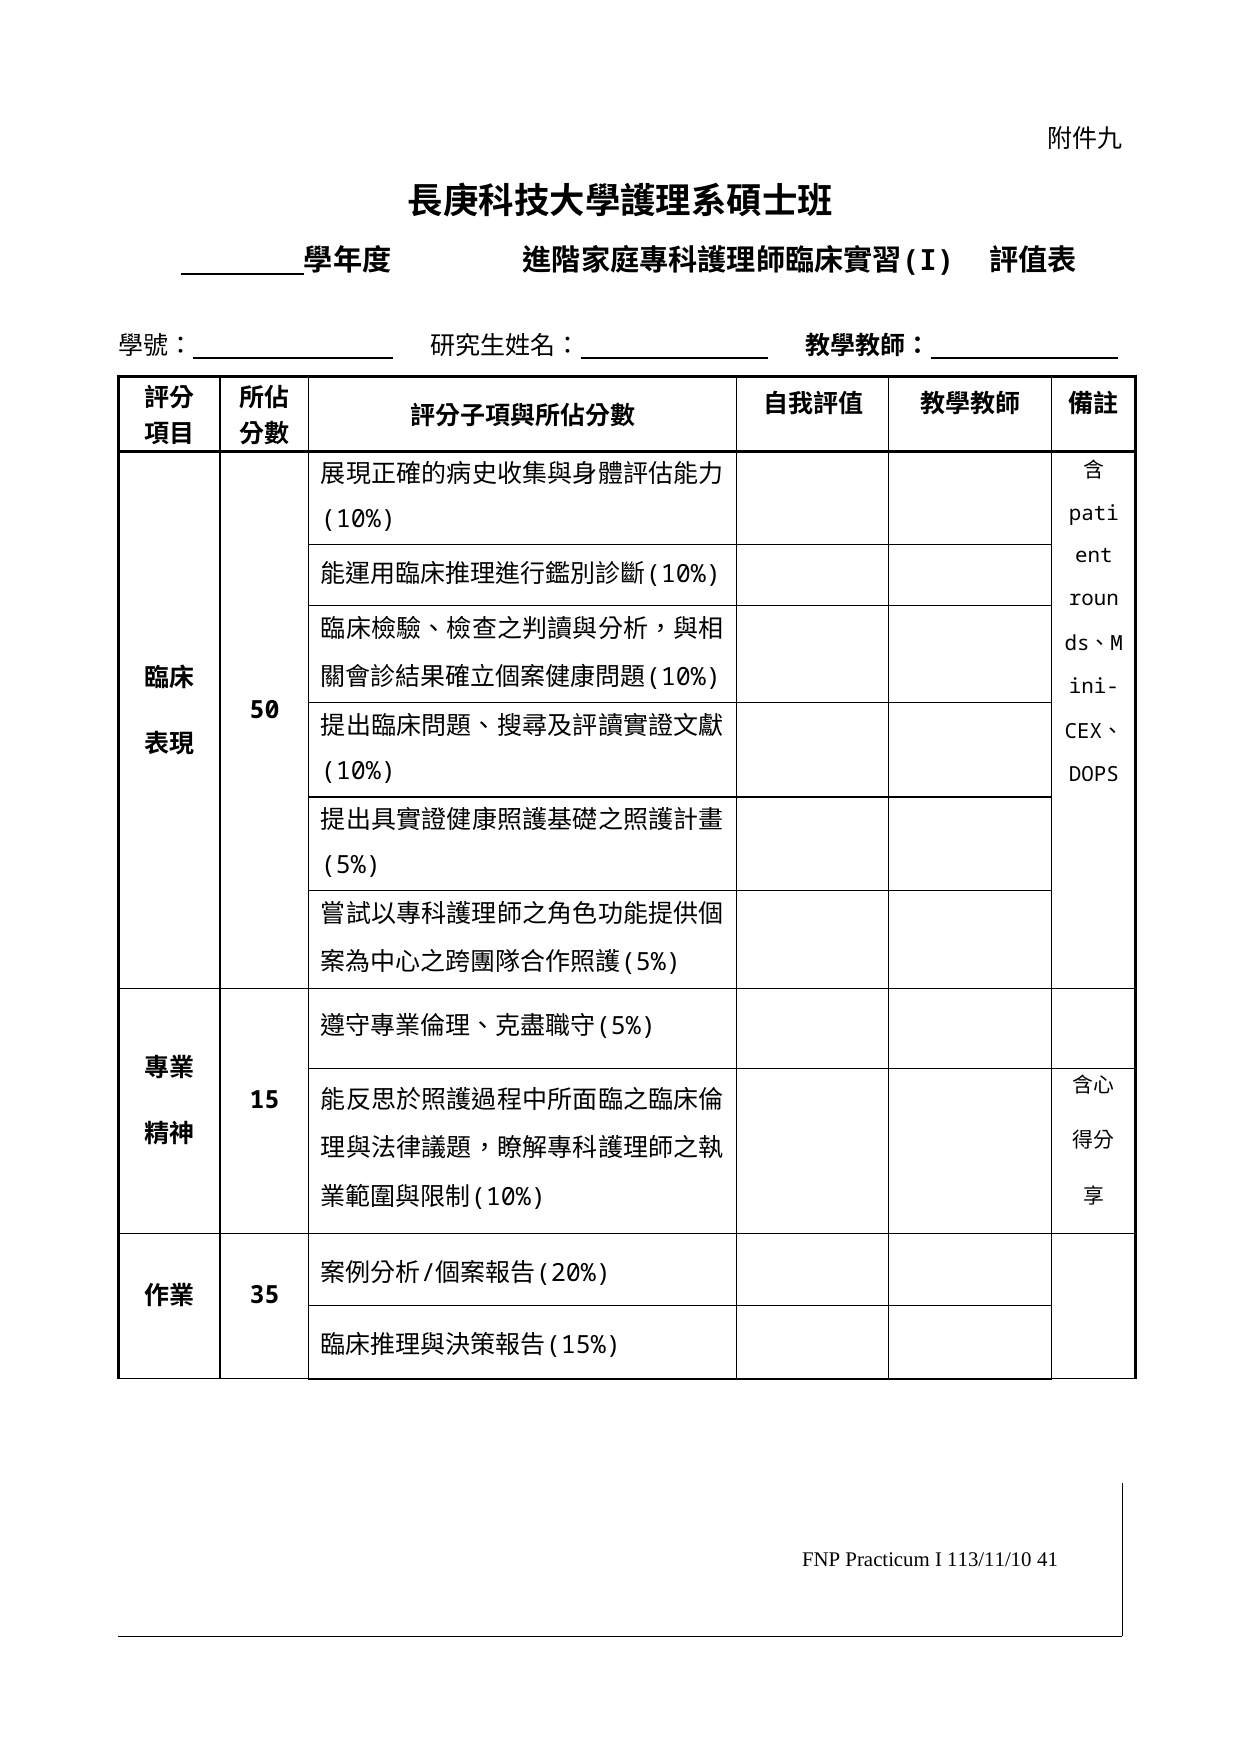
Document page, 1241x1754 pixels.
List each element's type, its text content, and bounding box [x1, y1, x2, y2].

table_cell [889, 606, 1051, 702]
table_cell [889, 545, 1051, 605]
table_cell [889, 891, 1051, 987]
table_cell [889, 703, 1051, 796]
text 學年度 進階家庭專科護理師臨床實習(I) 評值表 [118, 236, 1122, 279]
table_cell [889, 1234, 1051, 1305]
table_cell [737, 606, 888, 702]
text 學號： 研究生姓名： 教學教師： [118, 326, 1122, 362]
table_cell [737, 1069, 888, 1233]
table_cell 遵守專業倫理、克盡職守(5%) [309, 989, 736, 1067]
table_cell 能運用臨床推理進行鑑別診斷(10%) [309, 545, 736, 605]
table_header 備註 [1052, 378, 1134, 450]
table_cell [889, 1069, 1051, 1233]
table_cell 35 [221, 1234, 308, 1378]
table_cell 嘗試以專科護理師之角色功能提供個案為中心之跨團隊合作照護(5%) [309, 891, 736, 987]
table_cell [737, 989, 888, 1067]
table_cell 15 [221, 989, 308, 1233]
table_header 評分 項目 [120, 378, 219, 450]
table_cell [889, 1306, 1051, 1378]
table_cell [737, 891, 888, 987]
text 附件九 [118, 118, 1122, 154]
table_cell 提出臨床問題、搜尋及評讀實證文獻(10%) [309, 703, 736, 796]
table_cell 含patient rounds、Mini-CEX、 DOPS [1052, 453, 1134, 987]
table_header 自我評值 [737, 378, 888, 450]
table_cell [737, 1306, 888, 1378]
table_cell [737, 545, 888, 605]
table_cell 含心得分享 [1052, 1069, 1134, 1233]
table_header 評分子項與所佔分數 [309, 378, 736, 450]
table_header 所佔 分數 [221, 378, 308, 450]
table_cell [737, 1234, 888, 1305]
table_cell 能反思於照護過程中所面臨之臨床倫理與法律議題，瞭解專科護理師之執業範圍與限制(10%) [309, 1069, 736, 1233]
table_cell [889, 453, 1051, 544]
table_cell 臨床推理與決策報告(15%) [309, 1306, 736, 1378]
table_cell 專業精神 [120, 989, 219, 1233]
table_cell [737, 703, 888, 796]
table_cell [737, 798, 888, 890]
table_cell [889, 798, 1051, 890]
table_cell 作業 [120, 1234, 219, 1378]
table_cell [1052, 1234, 1134, 1378]
table_cell 案例分析/個案報告(20%) [309, 1234, 736, 1305]
table_cell [737, 453, 888, 544]
table_cell [1052, 989, 1134, 1067]
table_cell [889, 989, 1051, 1067]
text 長庚科技大學護理系碩士班 [118, 172, 1122, 224]
table_cell 臨床檢驗、檢查之判讀與分析，與相關會診結果確立個案健康問題(10%) [309, 606, 736, 702]
table_cell 展現正確的病史收集與身體評估能力(10%) [309, 453, 736, 544]
table_cell 提出具實證健康照護基礎之照護計畫(5%) [309, 798, 736, 890]
table_header 教學教師 [889, 378, 1051, 450]
table_cell 50 [221, 453, 308, 987]
table_cell 臨床表現 [120, 453, 219, 987]
